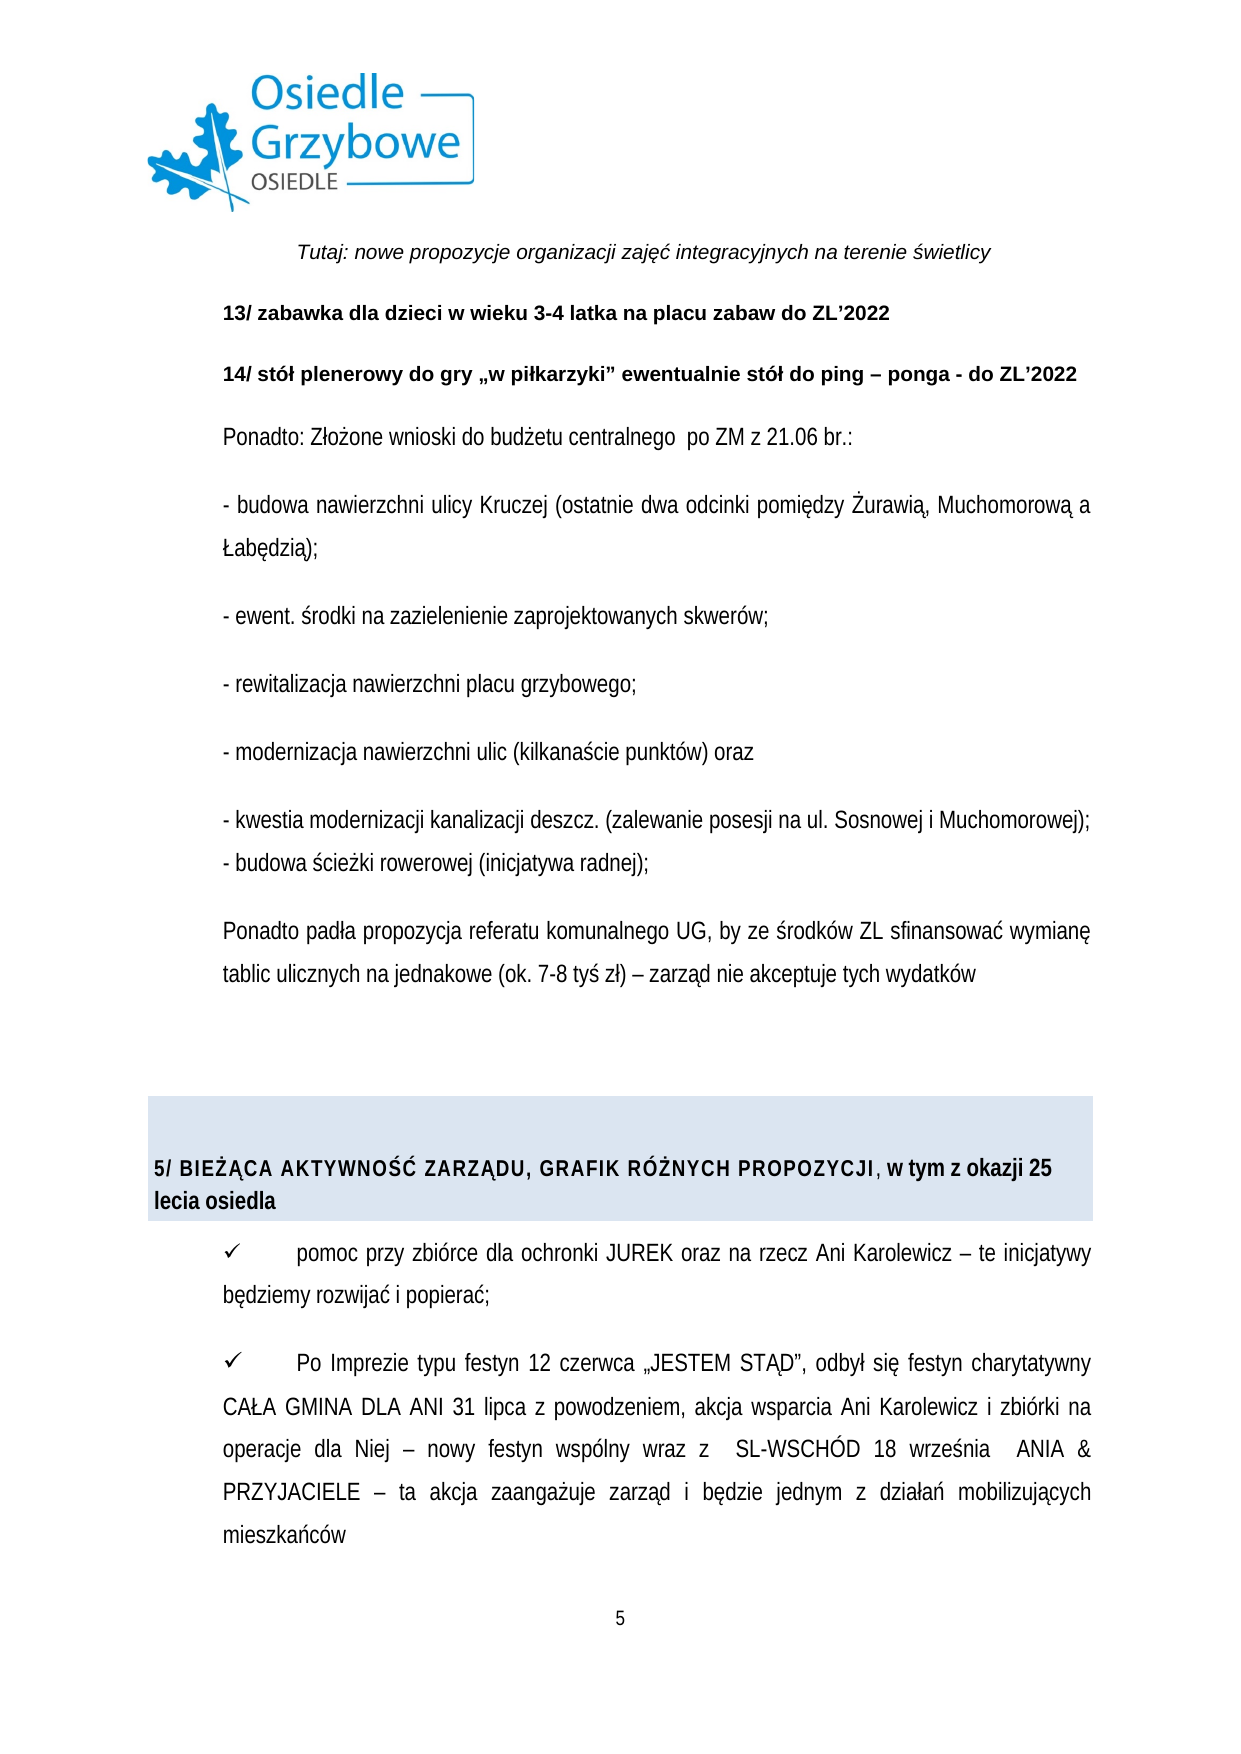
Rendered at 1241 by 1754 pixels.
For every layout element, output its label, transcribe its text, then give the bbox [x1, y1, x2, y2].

list - rewitalizacja nawierzchni placu grzybowego; [223, 669, 1093, 698]
list Ponadto padła propozycja referatu komunalnego UG, by ze środków ZL sfinansować wymianę tablic ulicznych na jednakowe (ok. 7-8 tyś zł) – zarząd nie akceptuje tych wydatków [223, 916, 1093, 987]
text 5/ bieżąca aktywność zarządu, grafik różnych propozycji, w tym z okazji 25 lecia osiedla [154, 1147, 1086, 1214]
list pomoc przy zbiórce dla ochronki JUREK oraz na rzecz Ani Karolewicz – te inicjatywy będziemy rozwijać i popierać; [223, 1238, 1093, 1309]
list Tutaj: nowe propozycje organizacji zajęć integracyjnych na terenie świetlicy [223, 239, 1093, 263]
list - modernizacja nawierzchni ulic (kilkanaście punktów) oraz [223, 737, 1093, 766]
list Ponadto: Złożone wnioski do budżetu centralnego po ZM z 21.06 br.: [223, 422, 1093, 451]
list - kwestia modernizacji kanalizacji deszcz. (zalewanie posesji na ul. Sosnowej i Muchomorowej); - budowa ścieżki rowerowej (inicjatywa radnej); [223, 805, 1093, 876]
list 13/ zabawka dla dzieci w wieku 3-4 latka na placu zabaw do ZL’2022 [223, 300, 1093, 324]
list - budowa nawierzchni ulicy Kruczej (ostatnie dwa odcinki pomiędzy Żurawią, Muchomorową a Łabędzią); [223, 490, 1093, 562]
list Po Imprezie typu festyn 12 czerwca „JESTEM STĄD”, odbył się festyn charytatywny CAŁA GMINA DLA ANI 31 lipca z powodzeniem, akcja wsparcia Ani Karolewicz i zbiórki na operacje dla Niej – nowy festyn wspólny wraz z SL-WSCHÓD 18 września ANIA & PRZYJACIELE – ta akcja zaangażuje zarząd i będzie jednym z działań mobilizujących mieszkańców [223, 1348, 1093, 1549]
list 14/ stół plenerowy do gry „w piłkarzyki” ewentualnie stół do ping – ponga - do ZL’2022 [223, 361, 1093, 385]
list - ewent. środki na zazielenienie zaprojektowanych skwerów; [223, 601, 1093, 630]
